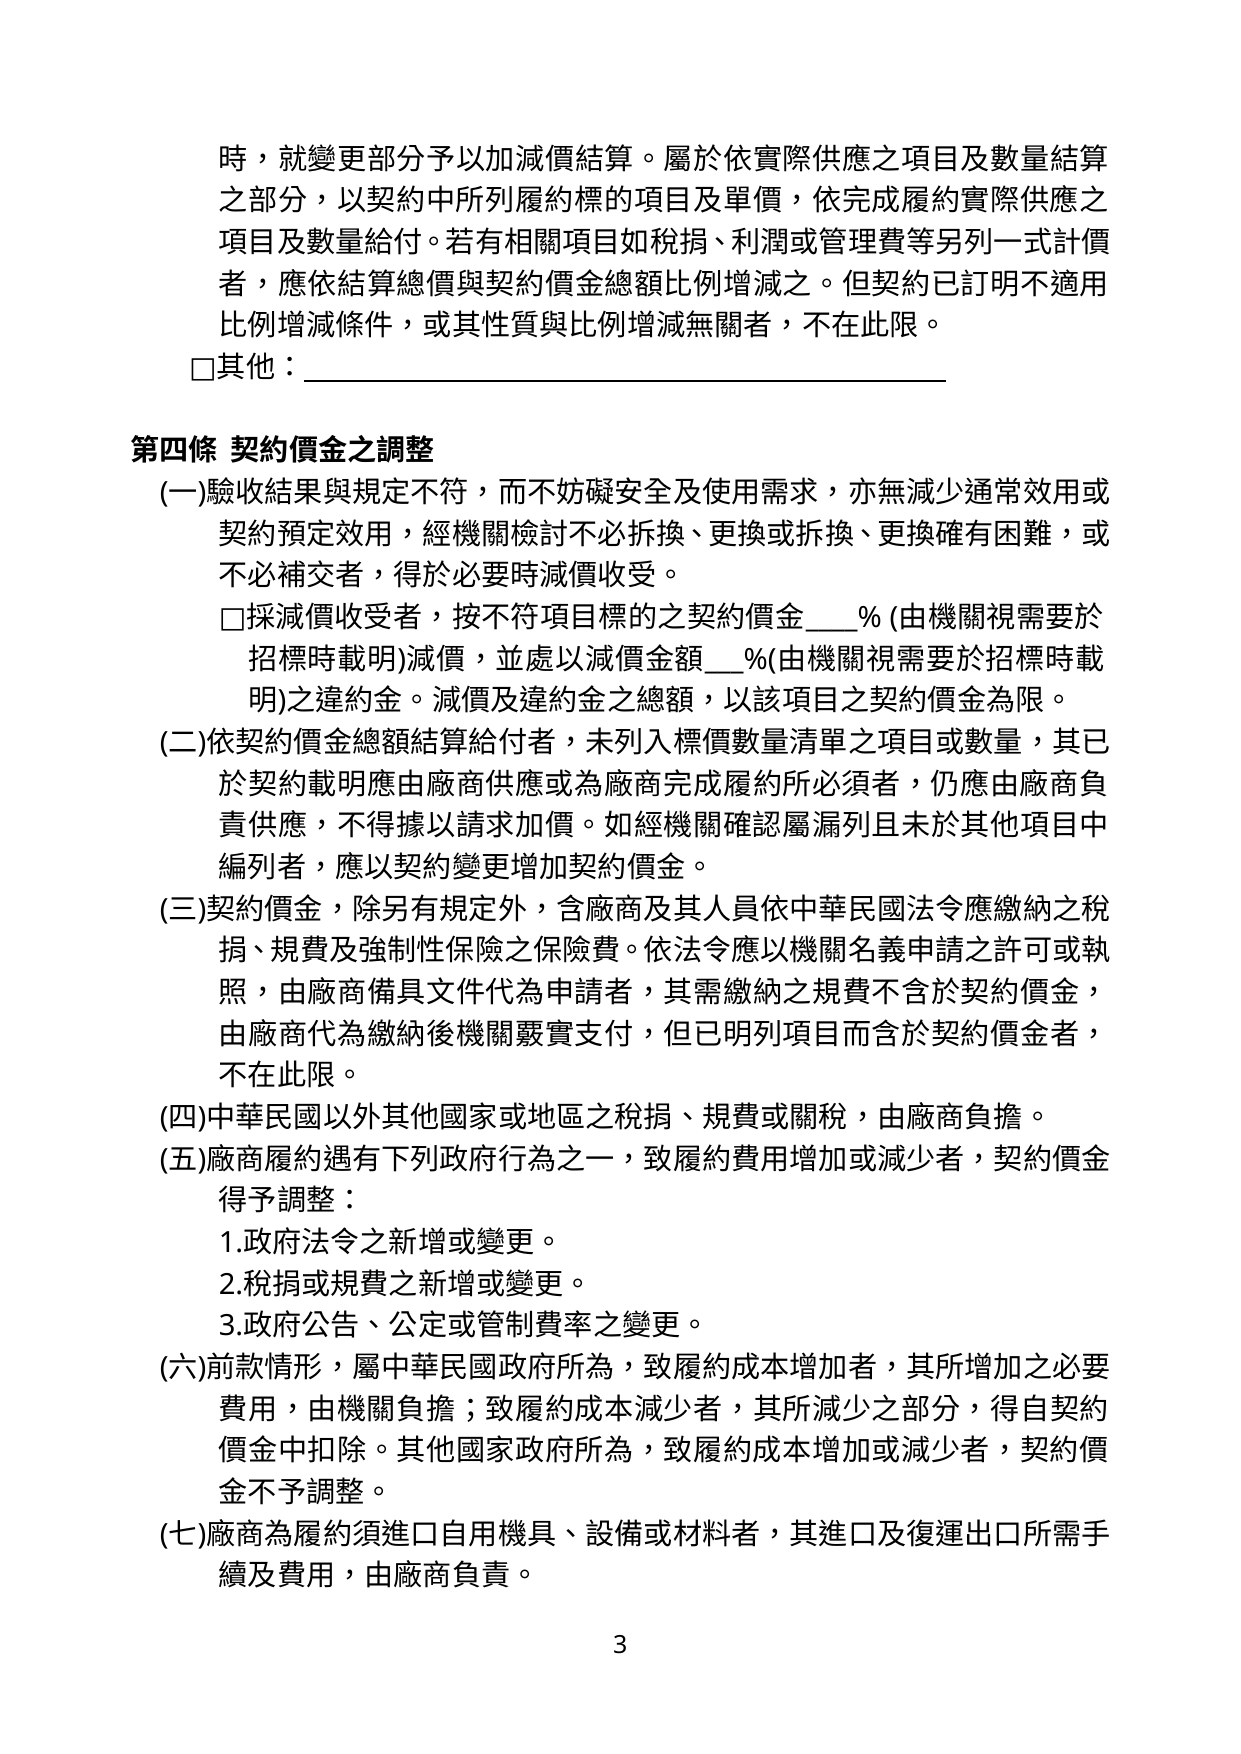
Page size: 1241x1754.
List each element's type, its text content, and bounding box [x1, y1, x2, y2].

text 第四條 契約價金之調整 [130, 427, 1110, 469]
text (二)依契約價金總額結算給付者，未列入標價數量清單之項目或數量，其已於契約載明應由廠商供應或為廠商完成履約所必須者，仍應由廠商負責供應，不得據以請求加價。如經機關確認屬漏列且未於其他項目中編列者，應以契約變更增加契約價金。 [159, 719, 1110, 886]
text □採減價收受者，按不符項目標的之契約價金____% (由機關視需要於招標時載明)減價，並處以減價金額___%(由機關視需要於招標時載明)之違約金。減價及違約金之總額，以該項目之契約價金為限。 [218, 594, 1104, 719]
text (六)前款情形，屬中華民國政府所為，致履約成本增加者，其所增加之必要費用，由機關負擔；致履約成本減少者，其所減少之部分，得自契約價金中扣除。其他國家政府所為，致履約成本增加或減少者，契約價金不予調整。 [159, 1344, 1110, 1511]
text (一)驗收結果與規定不符，而不妨礙安全及使用需求，亦無減少通常效用或契約預定效用，經機關檢討不必拆換、更換或拆換、更換確有困難，或不必補交者，得於必要時減價收受。 [159, 469, 1110, 594]
text (三)契約價金，除另有規定外，含廠商及其人員依中華民國法令應繳納之稅捐、規費及強制性保險之保險費。依法令應以機關名義申請之許可或執照，由廠商備具文件代為申請者，其需繳納之規費不含於契約價金，由廠商代為繳納後機關覈實支付，但已明列項目而含於契約價金者，不在此限。 [159, 886, 1110, 1094]
text (七)廠商為履約須進口自用機具、設備或材料者，其進口及復運出口所需手續及費用，由廠商負責。 [159, 1511, 1110, 1594]
text 3.政府公告、公定或管制費率之變更。 [218, 1302, 1104, 1344]
text 1.政府法令之新增或變更。 [218, 1219, 1104, 1261]
text (五)廠商履約遇有下列政府行為之一，致履約費用增加或減少者，契約價金得予調整： [159, 1136, 1110, 1219]
text (四)中華民國以外其他國家或地區之稅捐、規費或關稅，由廠商負擔。 [159, 1094, 1110, 1136]
text 2.稅捐或規費之新增或變更。 [218, 1261, 1104, 1302]
text 時，就變更部分予以加減價結算。屬於依實際供應之項目及數量結算之部分，以契約中所列履約標的項目及單價，依完成履約實際供應之項目及數量給付。若有相關項目如稅捐、利潤或管理費等另列一式計價者，應依結算總價與契約價金總額比例增減之。但契約已訂明不適用比例增減條件，或其性質與比例增減無關者，不在此限。 [189, 136, 1110, 344]
text □其他： [189, 344, 1110, 386]
